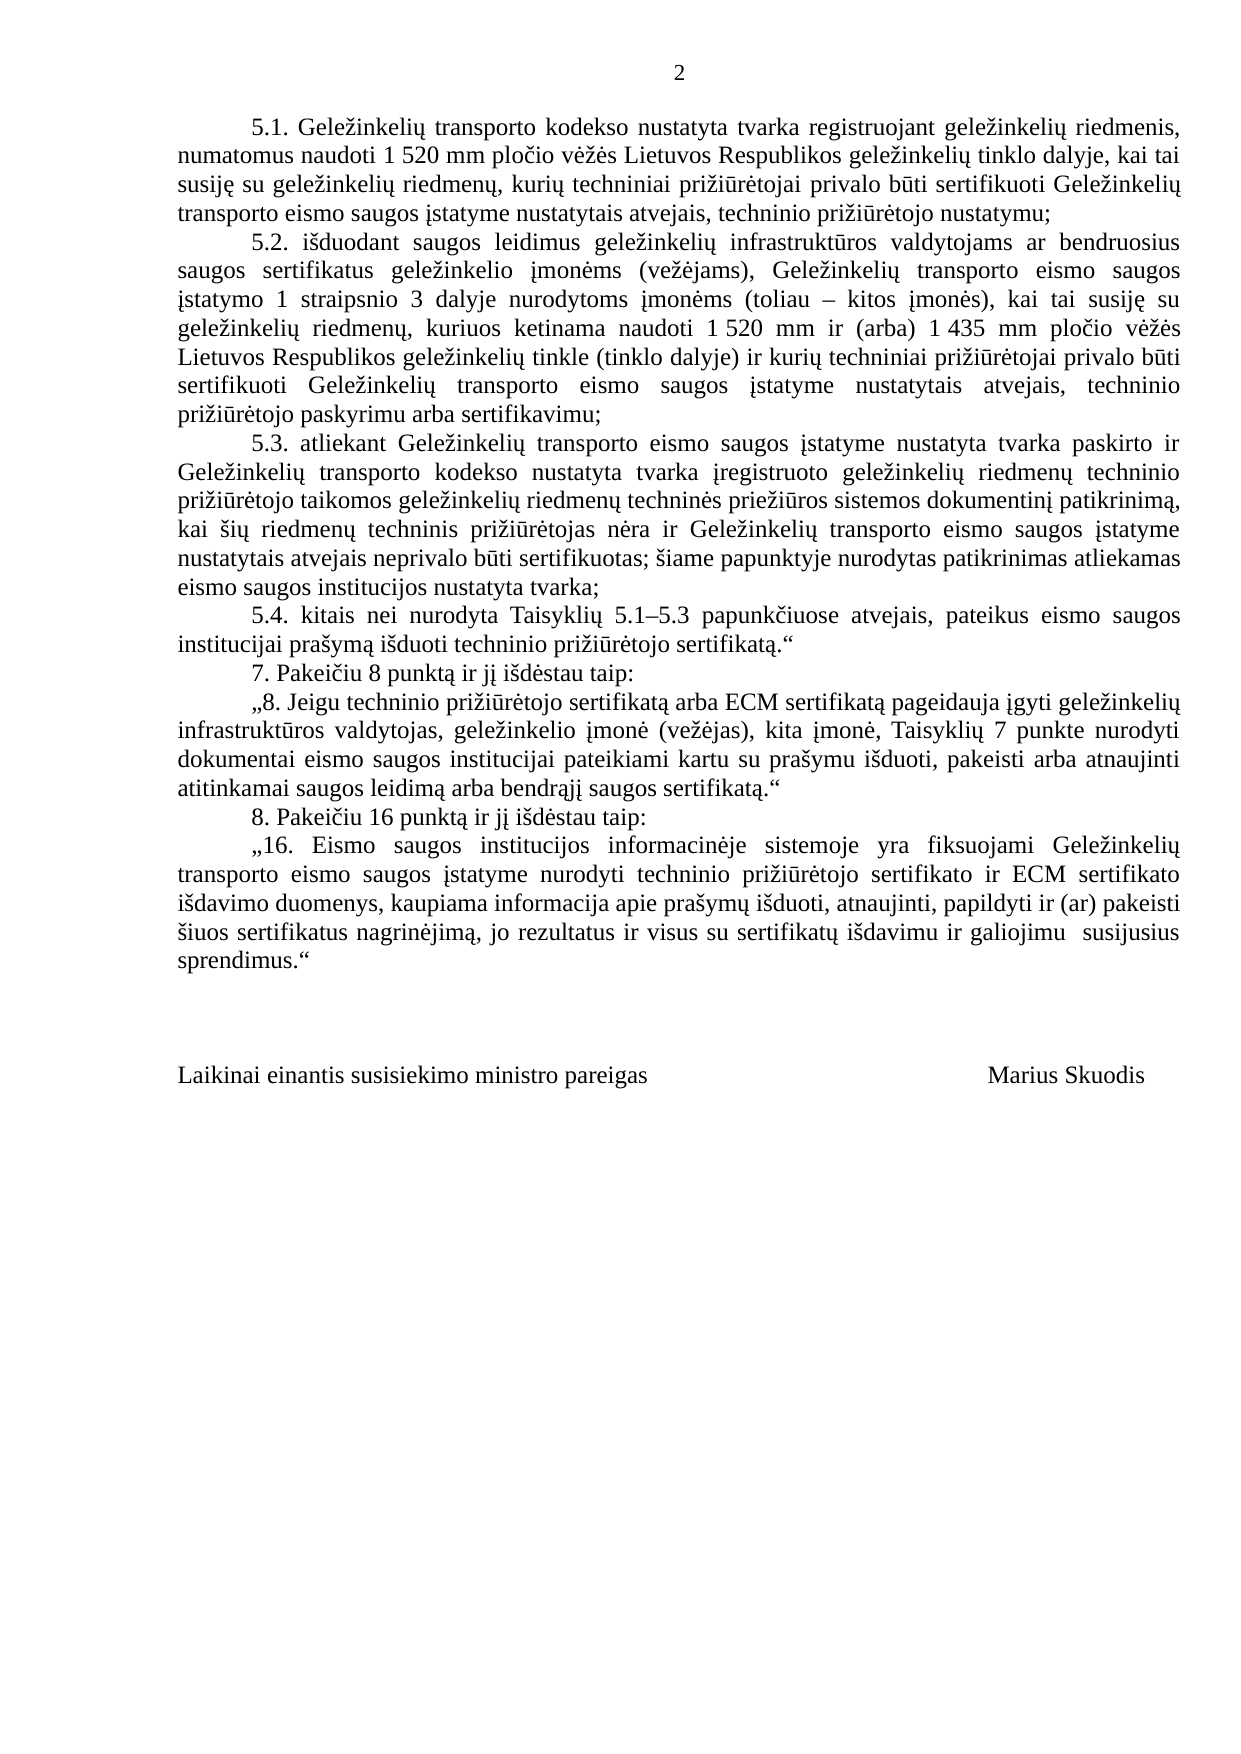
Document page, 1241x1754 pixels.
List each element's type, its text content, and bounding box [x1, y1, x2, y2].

text 5.1. Geležinkelių transporto kodekso nustatyta tvarka registruojant geležinkelių riedmenis, numatomus naudoti 1 520 mm pločio vėžės Lietuvos Respublikos geležinkelių tinklo dalyje, kai tai susiję su geležinkelių riedmenų, kurių techniniai prižiūrėtojai privalo būti sertifikuoti Geležinkelių transporto eismo saugos įstatyme nustatytais atvejais, techninio prižiūrėtojo nustatymu; [177, 112, 1181, 227]
text „16. Eismo saugos institucijos informacinėje sistemoje yra fiksuojami Geležinkelių transporto eismo saugos įstatyme nurodyti techninio prižiūrėtojo sertifikato ir ECM sertifikato išdavimo duomenys, kaupiama informacija apie prašymų išduoti, atnaujinti, papildyti ir (ar) pakeisti šiuos sertifikatus nagrinėjimą, jo rezultatus ir visus su sertifikatų išdavimu ir galiojimu susijusius sprendimus.“ [177, 831, 1181, 974]
text 5.2. išduodant saugos leidimus geležinkelių infrastruktūros valdytojams ar bendruosius saugos sertifikatus geležinkelio įmonėms (vežėjams), Geležinkelių transporto eismo saugos įstatymo 1 straipsnio 3 dalyje nurodytoms įmonėms (toliau – kitos įmonės), kai tai susiję su geležinkelių riedmenų, kuriuos ketinama naudoti 1 520 mm ir (arba) 1 435 mm pločio vėžės Lietuvos Respublikos geležinkelių tinkle (tinklo dalyje) ir kurių techniniai prižiūrėtojai privalo būti sertifikuoti Geležinkelių transporto eismo saugos įstatyme nustatytais atvejais, techninio prižiūrėtojo paskyrimu arba sertifikavimu; [177, 227, 1181, 428]
text „8. Jeigu techninio prižiūrėtojo sertifikatą arba ECM sertifikatą pageidauja įgyti geležinkelių infrastruktūros valdytojas, geležinkelio įmonė (vežėjas), kita įmonė, Taisyklių 7 punkte nurodyti dokumentai eismo saugos institucijai pateikiami kartu su prašymu išduoti, pakeisti arba atnaujinti atitinkamai saugos leidimą arba bendrąjį saugos sertifikatą.“ [177, 687, 1181, 802]
text 5.4. kitais nei nurodyta Taisyklių 5.1–5.3 papunkčiuose atvejais, pateikus eismo saugos institucijai prašymą išduoti techninio prižiūrėtojo sertifikatą.“ [177, 601, 1181, 658]
text 7. Pakeičiu 8 punktą ir jį išdėstau taip: [177, 658, 1181, 687]
text 5.3. atliekant Geležinkelių transporto eismo saugos įstatyme nustatyta tvarka paskirto ir Geležinkelių transporto kodekso nustatyta tvarka įregistruoto geležinkelių riedmenų techninio prižiūrėtojo taikomos geležinkelių riedmenų techninės priežiūros sistemos dokumentinį patikrinimą, kai šių riedmenų techninis prižiūrėtojas nėra ir Geležinkelių transporto eismo saugos įstatyme nustatytais atvejais neprivalo būti sertifikuotas; šiame papunktyje nurodytas patikrinimas atliekamas eismo saugos institucijos nustatyta tvarka; [177, 428, 1181, 601]
text Laikinai einantis susisiekimo ministro pareigas Marius Skuodis [177, 1061, 1181, 1089]
text 8. Pakeičiu 16 punktą ir jį išdėstau taip: [177, 802, 1181, 831]
